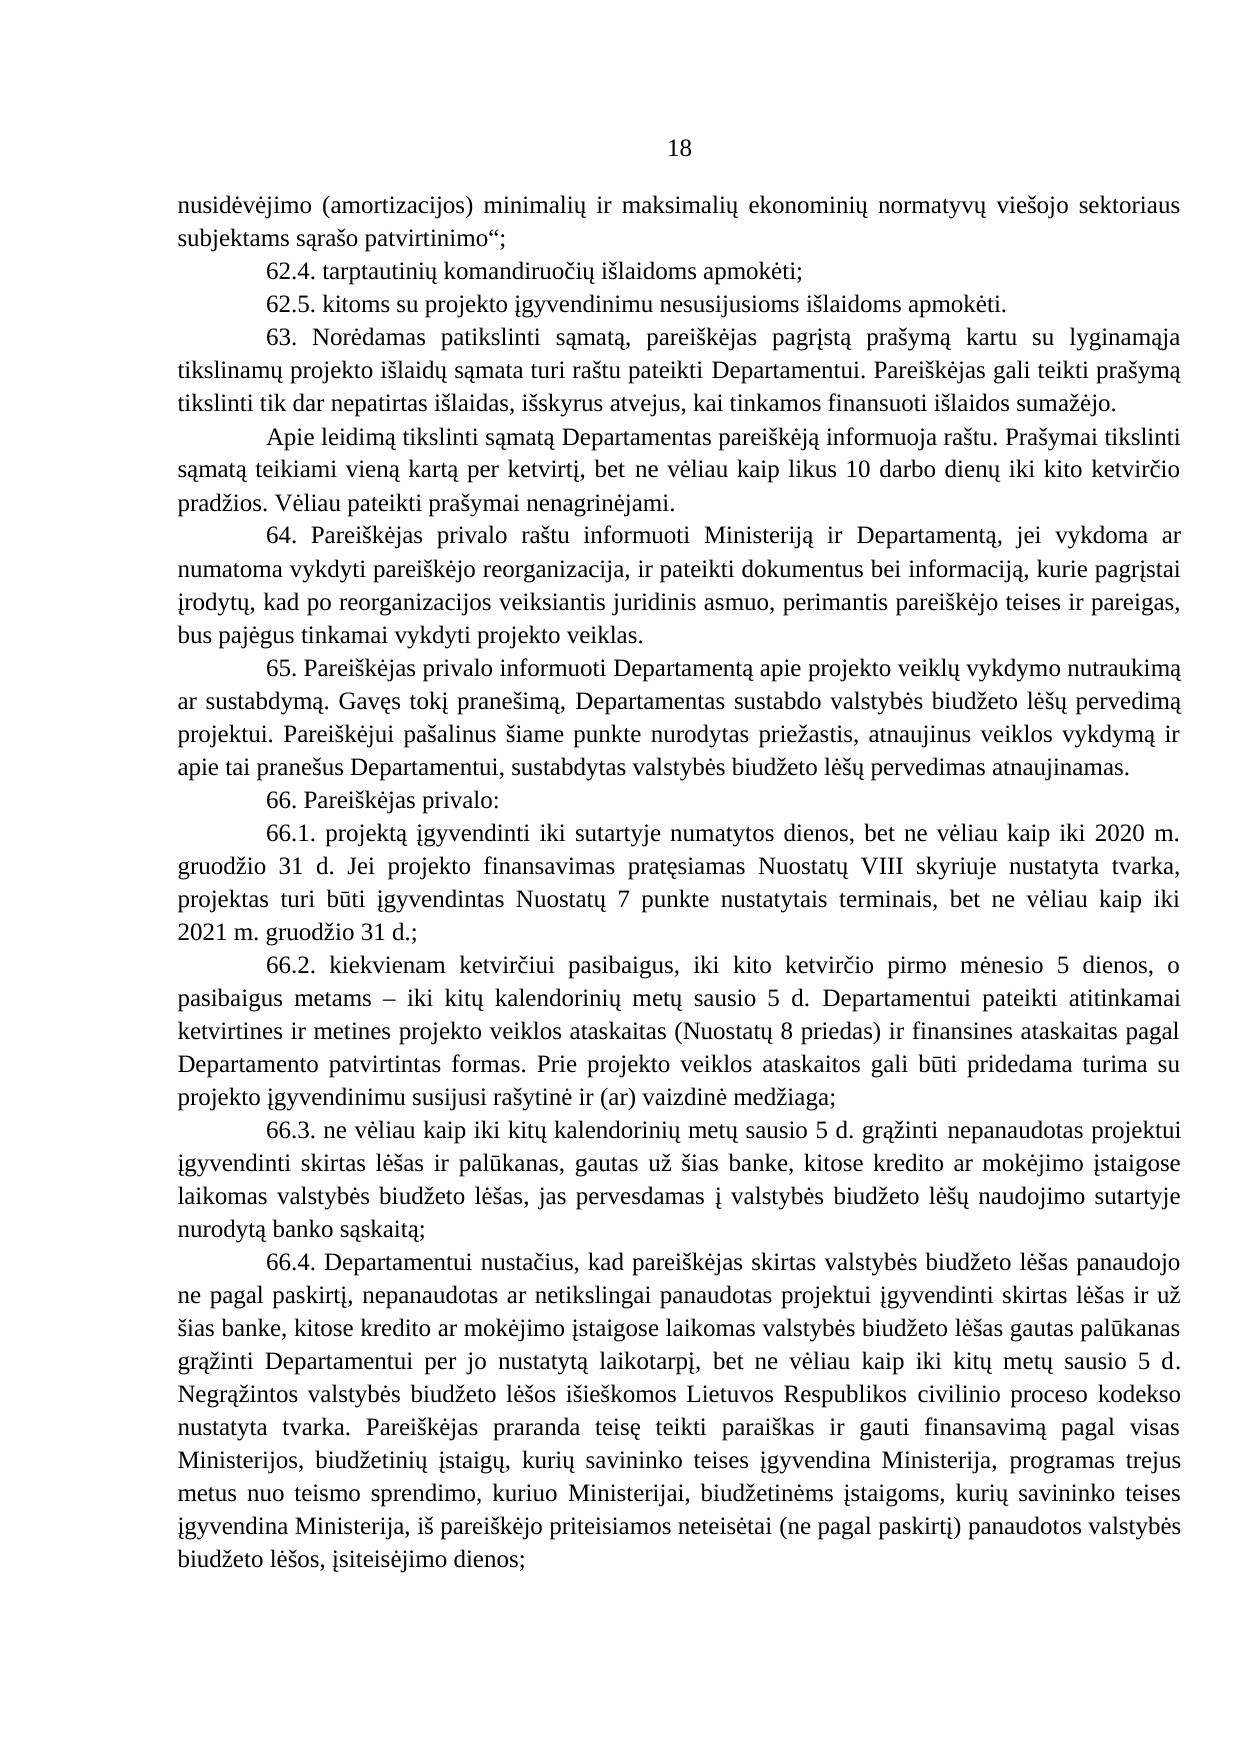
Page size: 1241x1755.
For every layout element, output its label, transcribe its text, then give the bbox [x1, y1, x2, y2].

text 66.3. ne vėliau kaip iki kitų kalendorinių metų sausio 5 d. grąžinti nepanaudotas projektui įgyvendinti skirtas lėšas ir palūkanas, gautas už šias banke, kitose kredito ar mokėjimo įstaigose laikomas valstybės biudžeto lėšas, jas pervesdamas į valstybės biudžeto lėšų naudojimo sutartyje nurodytą banko sąskaitą; [177, 1115, 1181, 1243]
text 66.2. kiekvienam ketvirčiui pasibaigus, iki kito ketvirčio pirmo mėnesio 5 dienos, o pasibaigus metams – iki kitų kalendorinių metų sausio 5 d. Departamentui pateikti atitinkamai ketvirtines ir metines projekto veiklos ataskaitas (Nuostatų 8 priedas) ir finansines ataskaitas pagal Departamento patvirtintas formas. Prie projekto veiklos ataskaitos gali būti pridedama turima su projekto įgyvendinimu susijusi rašytinė ir (ar) vaizdinė medžiaga; [177, 950, 1181, 1111]
text 64. Pareiškėjas privalo raštu informuoti Ministeriją ir Departamentą, jei vykdoma ar numatoma vykdyti pareiškėjo reorganizacija, ir pateikti dokumentus bei informaciją, kurie pagrįstai įrodytų, kad po reorganizacijos veiksiantis juridinis asmuo, perimantis pareiškėjo teises ir pareigas, bus pajėgus tinkamai vykdyti projekto veiklas. [177, 521, 1181, 648]
text 63. Norėdamas patikslinti sąmatą, pareiškėjas pagrįstą prašymą kartu su lyginamąja tikslinamų projekto išlaidų sąmata turi raštu pateikti Departamentui. Pareiškėjas gali teikti prašymą tikslinti tik dar nepatirtas išlaidas, išskyrus atvejus, kai tinkamos finansuoti išlaidos sumažėjo. [177, 322, 1181, 417]
text 65. Pareiškėjas privalo informuoti Departamentą apie projekto veiklų vykdymo nutraukimą ar sustabdymą. Gavęs tokį pranešimą, Departamentas sustabdo valstybės biudžeto lėšų pervedimą projektui. Pareiškėjui pašalinus šiame punkte nurodytas priežastis, atnaujinus veiklos vykdymą ir apie tai pranešus Departamentui, sustabdytas valstybės biudžeto lėšų pervedimas atnaujinamas. [177, 653, 1181, 781]
text 62.4. tarptautinių komandiruočių išlaidoms apmokėti; [177, 256, 1181, 285]
text 66.4. Departamentui nustačius, kad pareiškėjas skirtas valstybės biudžeto lėšas panaudojo ne pagal paskirtį, nepanaudotas ar netikslingai panaudotas projektui įgyvendinti skirtas lėšas ir už šias banke, kitose kredito ar mokėjimo įstaigose laikomas valstybės biudžeto lėšas gautas palūkanas grąžinti Departamentui per jo nustatytą laikotarpį, bet ne vėliau kaip iki kitų metų sausio 5 d. Negrąžintos valstybės biudžeto lėšos išieškomos Lietuvos Respublikos civilinio proceso kodekso nustatyta tvarka. Pareiškėjas praranda teisę teikti paraiškas ir gauti finansavimą pagal visas Ministerijos, biudžetinių įstaigų, kurių savininko teises įgyvendina Ministerija, programas trejus metus nuo teismo sprendimo, kuriuo Ministerijai, biudžetinėms įstaigoms, kurių savininko teises įgyvendina Ministerija, iš pareiškėjo priteisiamos neteisėtai (ne pagal paskirtį) panaudotos valstybės biudžeto lėšos, įsiteisėjimo dienos; [177, 1247, 1181, 1573]
text 66.1. projektą įgyvendinti iki sutartyje numatytos dienos, bet ne vėliau kaip iki 2020 m. gruodžio 31 d. Jei projekto finansavimas pratęsiamas Nuostatų VIII skyriuje nustatyta tvarka, projektas turi būti įgyvendintas Nuostatų 7 punkte nustatytais terminais, bet ne vėliau kaip iki 2021 m. gruodžio 31 d.; [177, 818, 1181, 946]
text 62.5. kitoms su projekto įgyvendinimu nesusijusioms išlaidoms apmokėti. [177, 289, 1181, 318]
text 66. Pareiškėjas privalo: [177, 785, 1181, 813]
text Apie leidimą tikslinti sąmatą Departamentas pareiškėją informuoja raštu. Prašymai tikslinti sąmatą teikiami vieną kartą per ketvirtį, bet ne vėliau kaip likus 10 darbo dienų iki kito ketvirčio pradžios. Vėliau pateikti prašymai nenagrinėjami. [177, 422, 1181, 516]
text nusidėvėjimo (amortizacijos) minimalių ir maksimalių ekonominių normatyvų viešojo sektoriaus subjektams sąrašo patvirtinimo“; [177, 190, 1181, 252]
